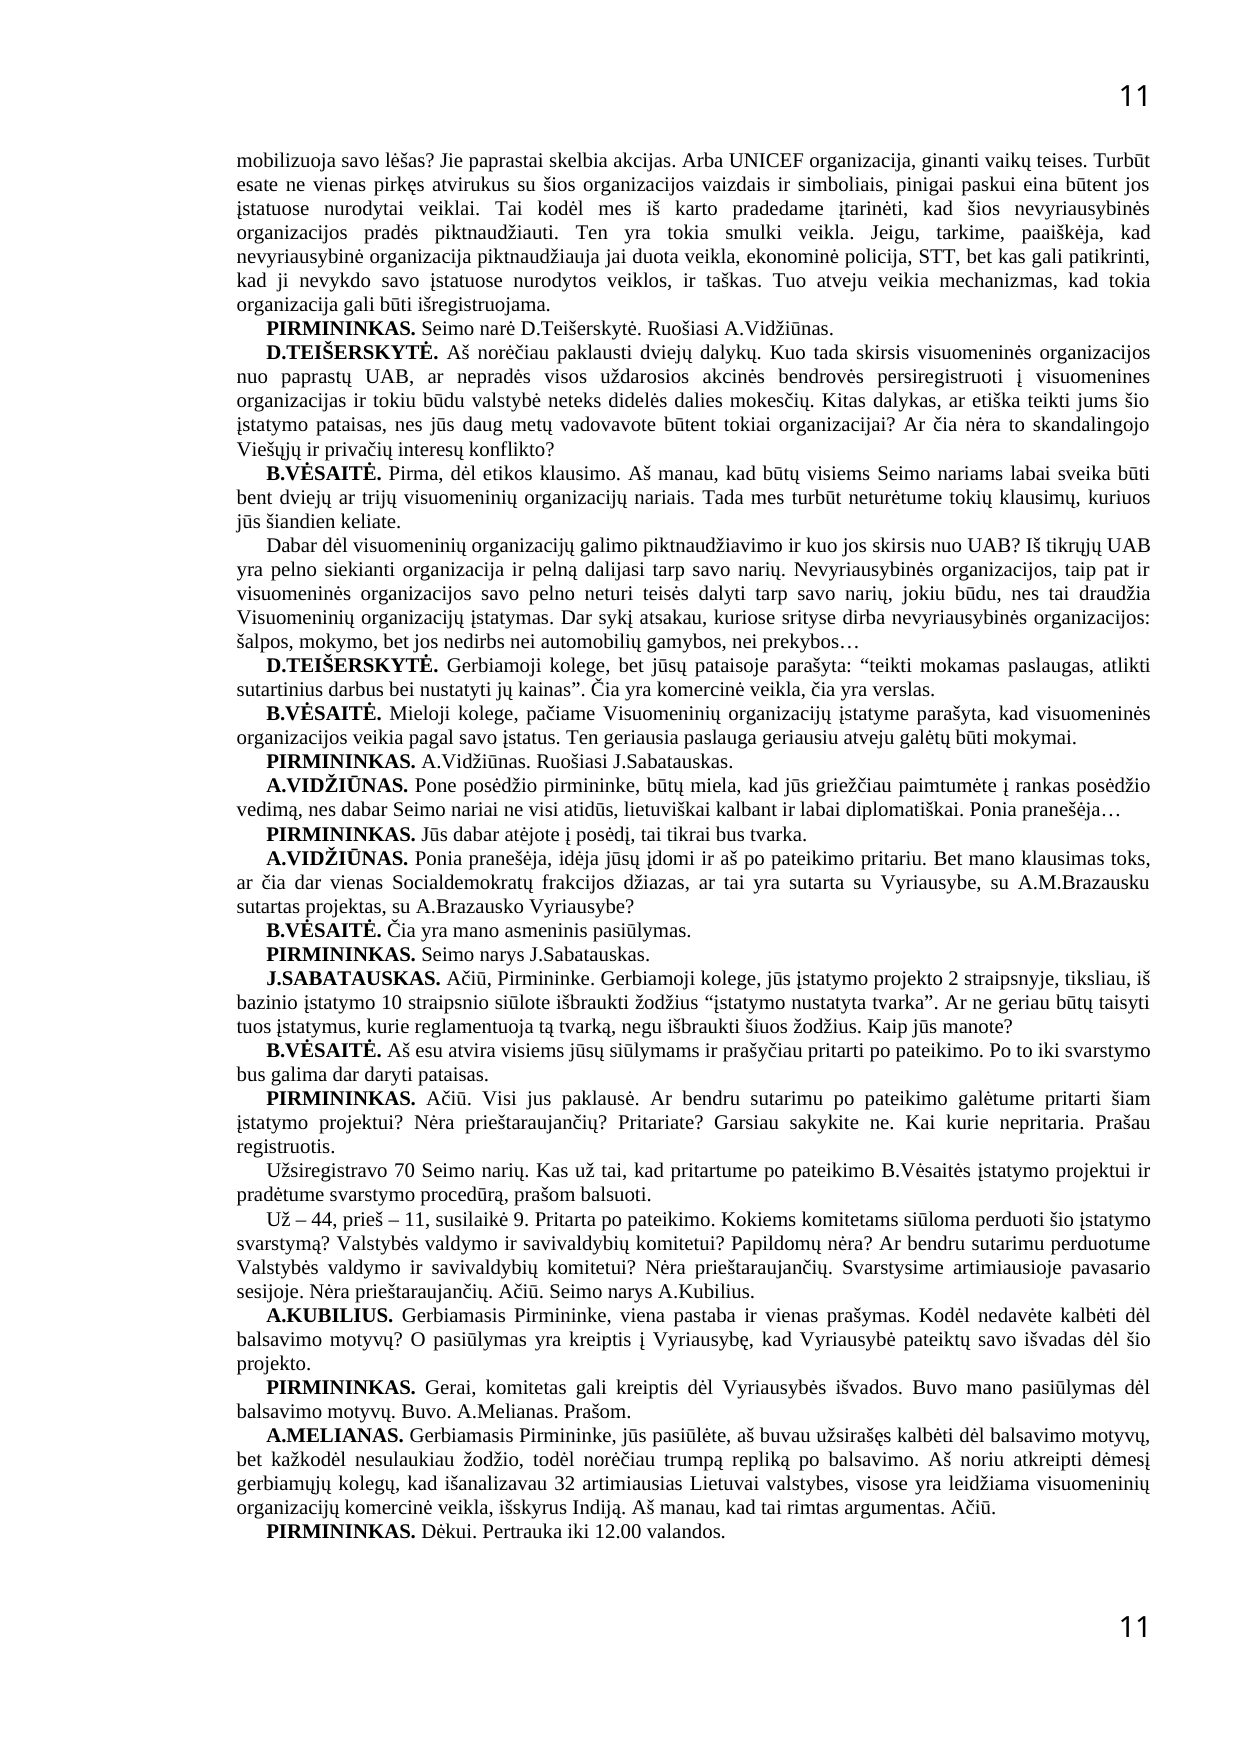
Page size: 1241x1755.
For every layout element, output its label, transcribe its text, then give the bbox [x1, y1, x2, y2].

text PIRMININKAS. Gerai, komitetas gali kreiptis dėl Vyriausybės išvados. Buvo mano pasiūlymas dėl balsavimo motyvų. Buvo. A.Melianas. Prašom. [236, 1375, 1152, 1423]
text PIRMININKAS. A.Vidžiūnas. Ruošiasi J.Sabatauskas. [236, 749, 1152, 773]
text B.VĖSAITĖ. Mieloji kolege, pačiame Visuomeninių organizacijų įstatyme parašyta, kad visuomeninės organizacijos veikia pagal savo įstatus. Ten geriausia paslauga geriausiu atveju galėtų būti mokymai. [236, 701, 1152, 749]
text PIRMININKAS. Jūs dabar atėjote į posėdį, tai tikrai bus tvarka. [236, 821, 1152, 846]
text A.MELIANAS. Gerbiamasis Pirmininke, jūs pasiūlėte, aš buvau užsirašęs kalbėti dėl balsavimo motyvų, bet kažkodėl nesulaukiau žodžio, todėl norėčiau trumpą repliką po balsavimo. Aš noriu atkreipti dėmesį gerbiamųjų kolegų, kad išanalizavau 32 artimiausias Lietuvai valstybes, visose yra leidžiama visuomeninių organizacijų komercinė veikla, išskyrus Indiją. Aš manau, kad tai rimtas argumentas. Ačiū. [236, 1423, 1152, 1519]
text A.VIDŽIŪNAS. Ponia pranešėja, idėja jūsų įdomi ir aš po pateikimo pritariu. Bet mano klausimas toks, ar čia dar vienas Socialdemokratų frakcijos džiazas, ar tai yra sutarta su Vyriausybe, su A.M.Brazausku sutartas projektas, su A.Brazausko Vyriausybe? [236, 846, 1152, 918]
text J.SABATAUSKAS. Ačiū, Pirmininke. Gerbiamoji kolege, jūs įstatymo projekto 2 straipsnyje, tiksliau, iš bazinio įstatymo 10 straipsnio siūlote išbraukti žodžius “įstatymo nustatyta tvarka”. Ar ne geriau būtų taisyti tuos įstatymus, kurie reglamentuoja tą tvarką, negu išbraukti šiuos žodžius. Kaip jūs manote? [236, 966, 1152, 1038]
text Už – 44, prieš – 11, susilaikė 9. Pritarta po pateikimo. Kokiems komitetams siūloma perduoti šio įstatymo svarstymą? Valstybės valdymo ir savivaldybių komitetui? Papildomų nėra? Ar bendru sutarimu perduotume Valstybės valdymo ir savivaldybių komitetui? Nėra prieštaraujančių. Svarstysime artimiausioje pavasario sesijoje. Nėra prieštaraujančių. Ačiū. Seimo narys A.Kubilius. [236, 1206, 1152, 1303]
text PIRMININKAS. Seimo narys J.Sabatauskas. [236, 942, 1152, 966]
text D.TEIŠERSKYTĖ. Gerbiamoji kolege, bet jūsų pataisoje parašyta: “teikti mokamas paslaugas, atlikti sutartinius darbus bei nustatyti jų kainas”. Čia yra komercinė veikla, čia yra verslas. [236, 653, 1152, 701]
text Užsiregistravo 70 Seimo narių. Kas už tai, kad pritartume po pateikimo B.Vėsaitės įstatymo projektui ir pradėtume svarstymo procedūrą, prašom balsuoti. [236, 1158, 1152, 1206]
text B.VĖSAITĖ. Čia yra mano asmeninis pasiūlymas. [236, 918, 1152, 942]
text PIRMININKAS. Ačiū. Visi jus paklausė. Ar bendru sutarimu po pateikimo galėtume pritarti šiam įstatymo projektui? Nėra prieštaraujančių? Pritariate? Garsiau sakykite ne. Kai kurie nepritaria. Prašau registruotis. [236, 1086, 1152, 1158]
text A.KUBILIUS. Gerbiamasis Pirmininke, viena pastaba ir vienas prašymas. Kodėl nedavėte kalbėti dėl balsavimo motyvų? O pasiūlymas yra kreiptis į Vyriausybę, kad Vyriausybė pateiktų savo išvadas dėl šio projekto. [236, 1303, 1152, 1375]
text PIRMININKAS. Seimo narė D.Teišerskytė. Ruošiasi A.Vidžiūnas. [236, 316, 1152, 340]
text mobilizuoja savo lėšas? Jie paprastai skelbia akcijas. Arba UNICEF organizacija, ginanti vaikų teises. Turbūt esate ne vienas pirkęs atvirukus su šios organizacijos vaizdais ir simboliais, pinigai paskui eina būtent jos įstatuose nurodytai veiklai. Tai kodėl mes iš karto pradedame įtarinėti, kad šios nevyriausybinės organizacijos pradės piktnaudžiauti. Ten yra tokia smulki veikla. Jeigu, tarkime, paaiškėja, kad nevyriausybinė organizacija piktnaudžiauja jai duota veikla, ekonominė policija, STT, bet kas gali patikrinti, kad ji nevykdo savo įstatuose nurodytos veiklos, ir taškas. Tuo atveju veikia mechanizmas, kad tokia organizacija gali būti išregistruojama. [236, 148, 1152, 316]
text Dabar dėl visuomeninių organizacijų galimo piktnaudžiavimo ir kuo jos skirsis nuo UAB? Iš tikrųjų UAB yra pelno siekianti organizacija ir pelną dalijasi tarp savo narių. Nevyriausybinės organizacijos, taip pat ir visuomeninės organizacijos savo pelno neturi teisės dalyti tarp savo narių, jokiu būdu, nes tai draudžia Visuomeninių organizacijų įstatymas. Dar sykį atsakau, kuriose srityse dirba nevyriausybinės organizacijos: šalpos, mokymo, bet jos nedirbs nei automobilių gamybos, nei prekybos… [236, 533, 1152, 653]
text D.TEIŠERSKYTĖ. Aš norėčiau paklausti dviejų dalykų. Kuo tada skirsis visuomeninės organizacijos nuo paprastų UAB, ar nepradės visos uždarosios akcinės bendrovės persiregistruoti į visuomenines organizacijas ir tokiu būdu valstybė neteks didelės dalies mokesčių. Kitas dalykas, ar etiška teikti jums šio įstatymo pataisas, nes jūs daug metų vadovavote būtent tokiai organizacijai? Ar čia nėra to skandalingojo Viešųjų ir privačių interesų konflikto? [236, 340, 1152, 461]
text PIRMININKAS. Dėkui. Pertrauka iki 12.00 valandos. [236, 1519, 1152, 1543]
text A.VIDŽIŪNAS. Pone posėdžio pirmininke, būtų miela, kad jūs griežčiau paimtumėte į rankas posėdžio vedimą, nes dabar Seimo nariai ne visi atidūs, lietuviškai kalbant ir labai diplomatiškai. Ponia pranešėja… [236, 773, 1152, 821]
text B.VĖSAITĖ. Pirma, dėl etikos klausimo. Aš manau, kad būtų visiems Seimo nariams labai sveika būti bent dviejų ar trijų visuomeninių organizacijų nariais. Tada mes turbūt neturėtume tokių klausimų, kuriuos jūs šiandien keliate. [236, 461, 1152, 533]
text B.VĖSAITĖ. Aš esu atvira visiems jūsų siūlymams ir prašyčiau pritarti po pateikimo. Po to iki svarstymo bus galima dar daryti pataisas. [236, 1038, 1152, 1086]
